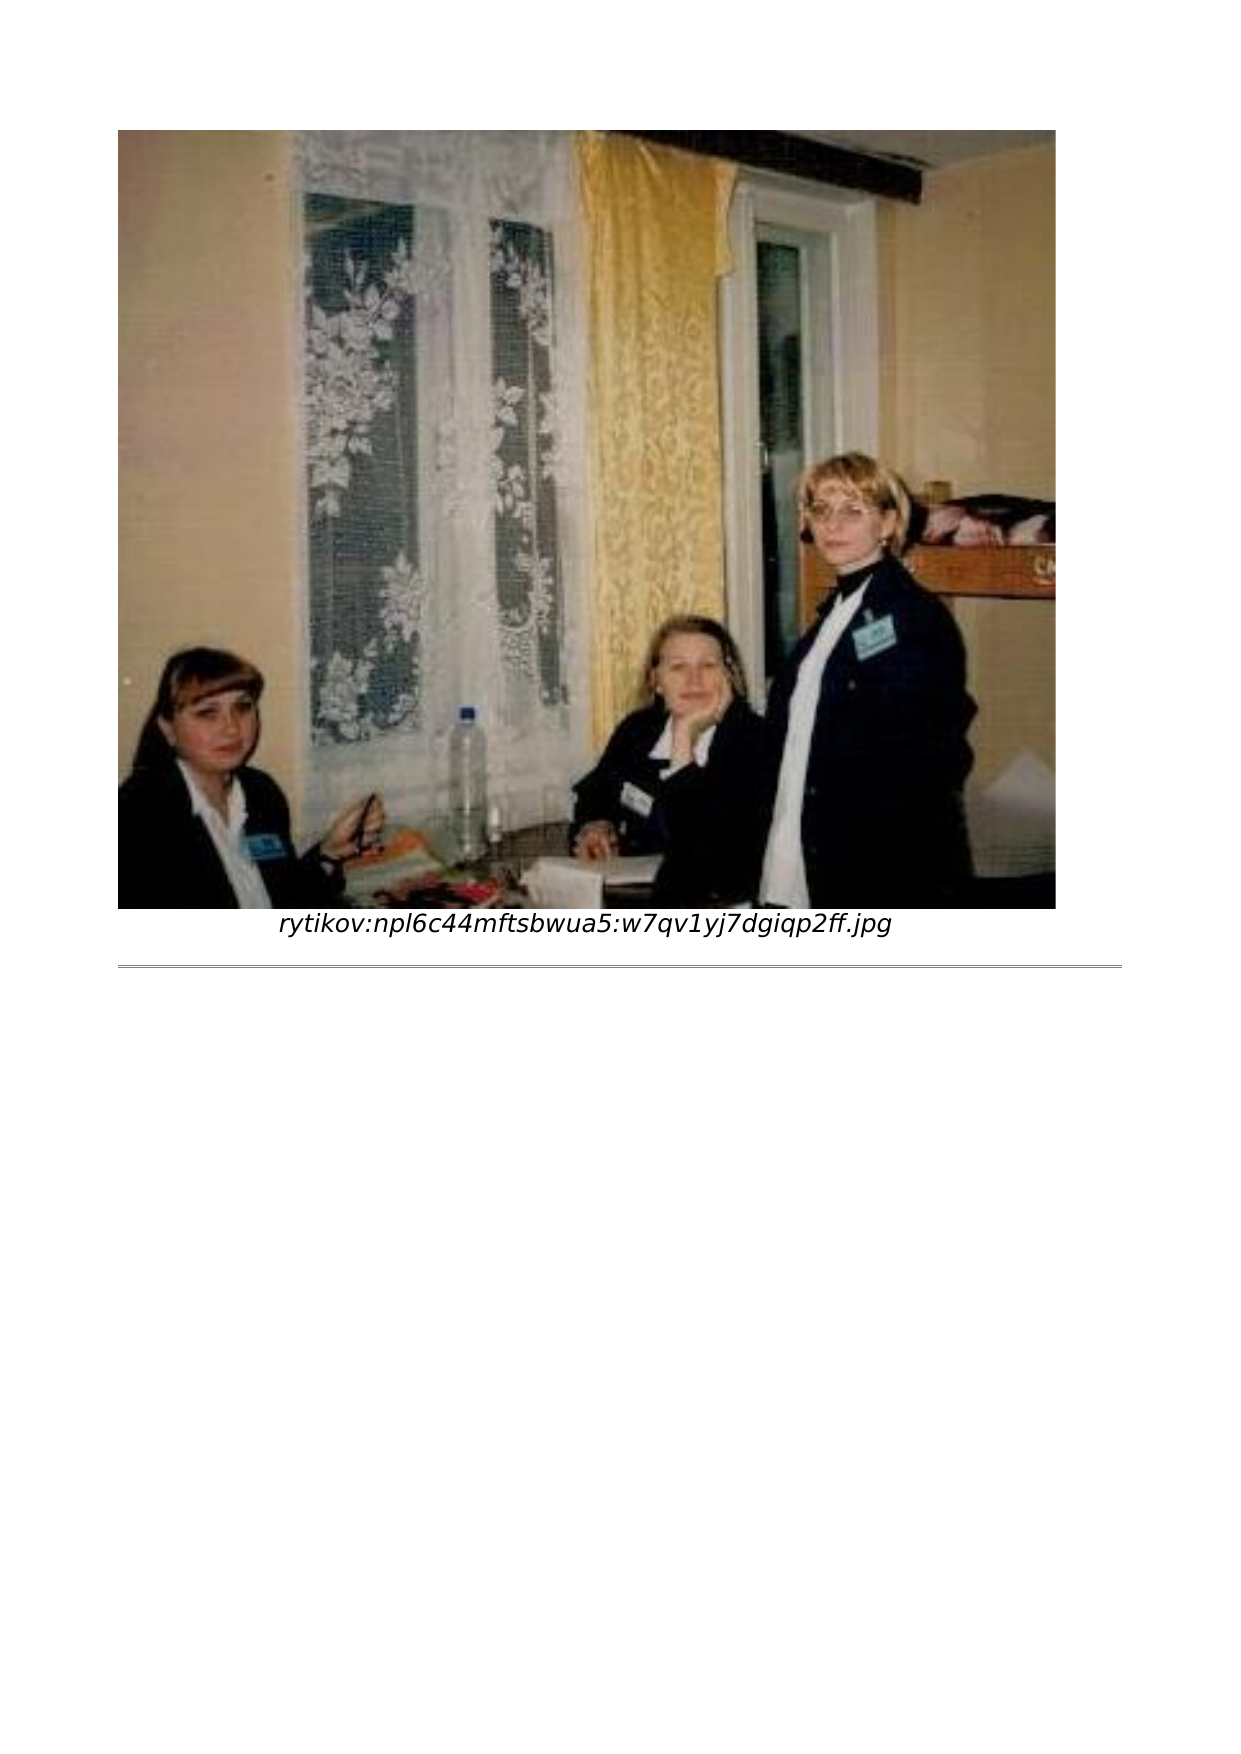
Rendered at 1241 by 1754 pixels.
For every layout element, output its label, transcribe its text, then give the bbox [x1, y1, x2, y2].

text rytikov:npl6c44mftsbwua5:w7qv1yj7dgiqp2ff.jpg [118, 909, 1056, 938]
picture [118, 130, 1056, 909]
